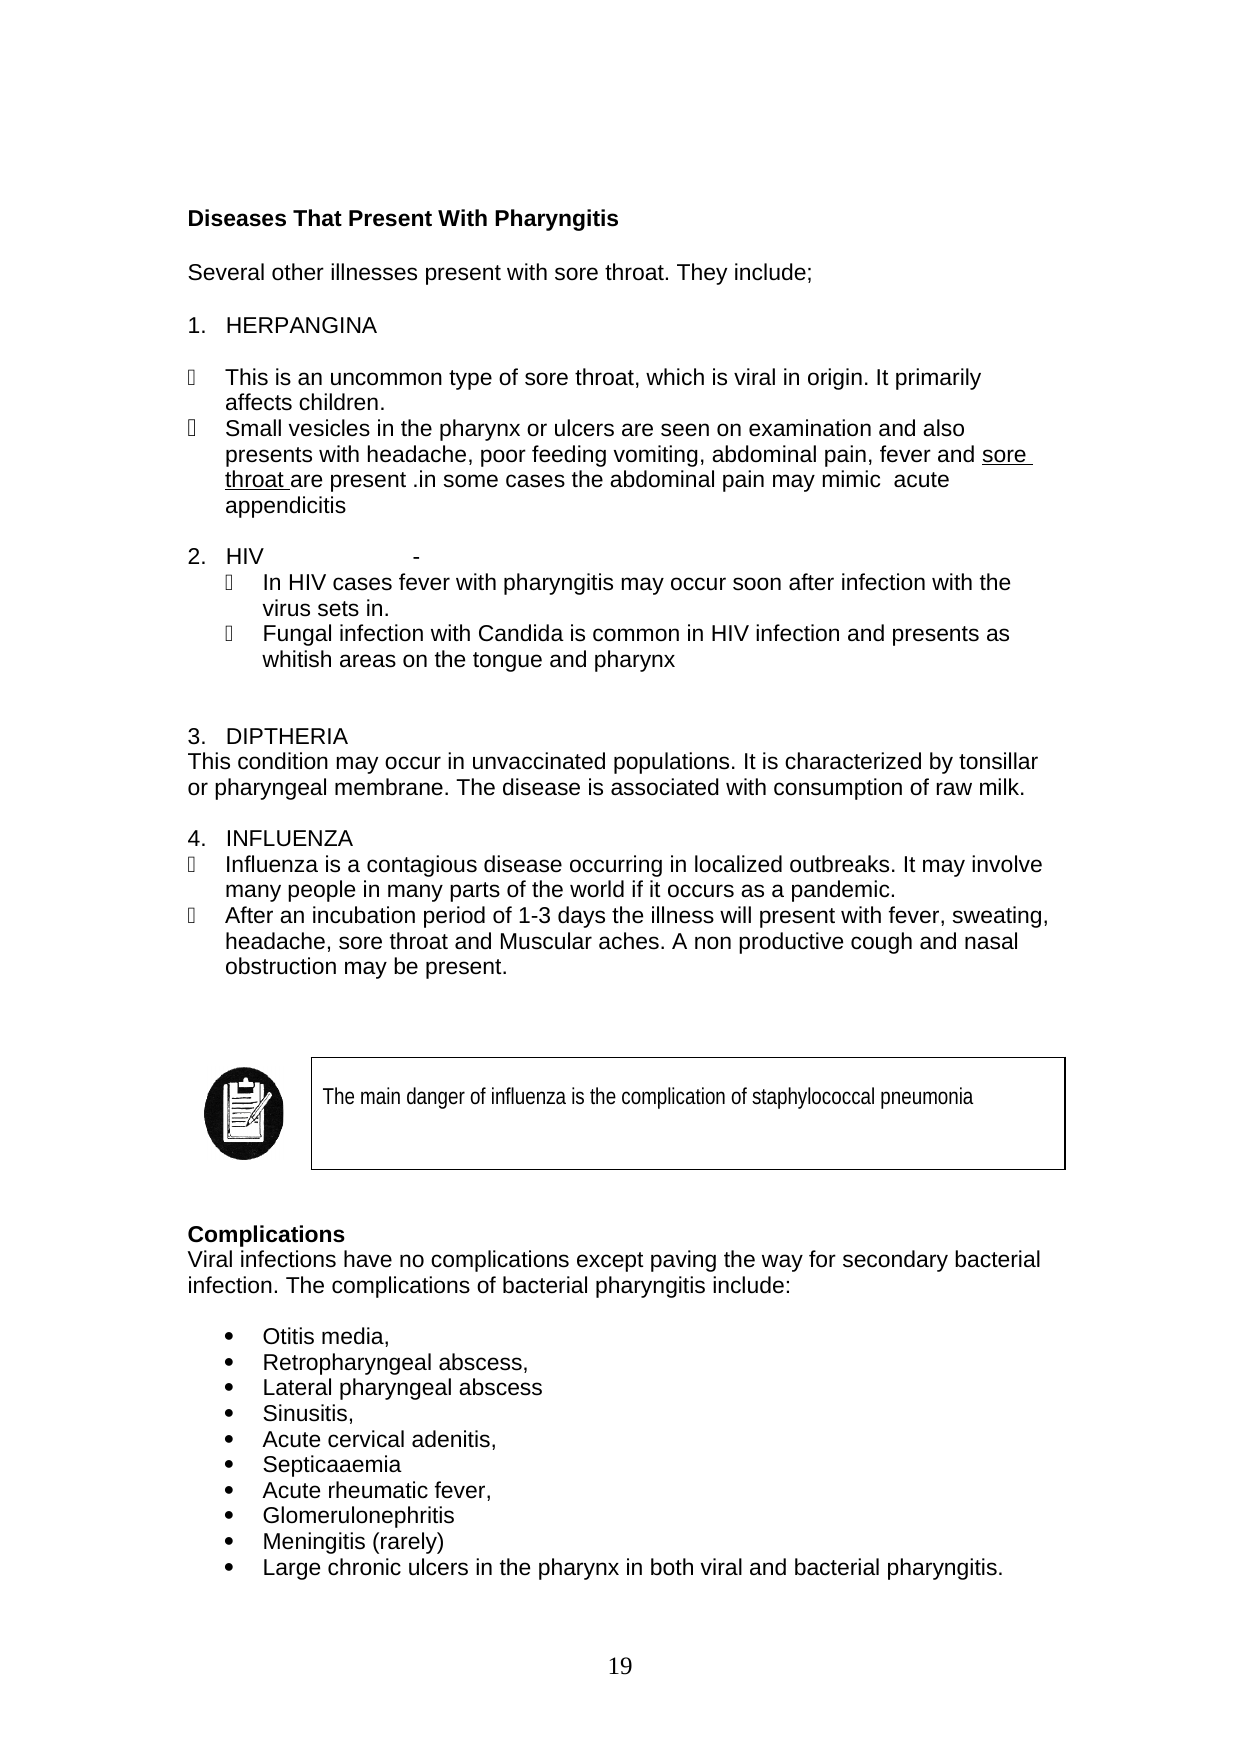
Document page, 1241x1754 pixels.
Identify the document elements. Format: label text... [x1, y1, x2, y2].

table_header The main danger of influenza is the complication of staphylococcal pneumonia [312, 1058, 1064, 1169]
list In HIV cases fever with pharyngitis may occur soon after infection with the virus sets in. [225, 570, 1053, 621]
list Lateral pharyngeal abscess [225, 1375, 1053, 1401]
text Viral infections have no complications except paving the way for secondary bacterial infection. The complications of bacterial pharyngitis include: [187, 1247, 1053, 1298]
text 4. INFLUENZA [187, 826, 1053, 852]
list Septicaaemia [225, 1452, 1053, 1478]
text 2. HIV - [187, 544, 1053, 570]
table_header [176, 1057, 311, 1169]
list Acute cervical adenitis, [225, 1426, 1053, 1452]
list Otitis media, [225, 1324, 1053, 1349]
list Acute rheumatic fever, [225, 1478, 1053, 1503]
list Small vesicles in the pharynx or ulcers are seen on examination and also presents with headache, poor feeding vomiting, abdominal pain, fever and sore throat are present .in some cases the abdominal pain may mimic acute appendicitis [187, 415, 1053, 518]
text 1. HERPANGINA [187, 313, 1053, 338]
text This condition may occur in unvaccinated populations. It is characterized by tonsillar or pharyngeal membrane. The disease is associated with consumption of raw milk. [187, 749, 1053, 800]
text Several other illnesses present with sore throat. They include; [187, 259, 1053, 285]
list Glomerulonephritis [225, 1503, 1053, 1529]
list Meningitis (rarely) [225, 1529, 1053, 1554]
list Fungal infection with Candida is common in HIV infection and presents as whitish areas on the tongue and pharynx [225, 621, 1053, 672]
list This is an uncommon type of sore throat, which is viral in origin. It primarily affects children. [187, 364, 1053, 415]
list After an incubation period of 1-3 days the illness will present with fever, sweating, headache, sore throat and Muscular aches. A non productive cough and nasal obstruction may be present. [187, 903, 1053, 980]
picture [204, 1066, 284, 1160]
list Sinusitis, [225, 1401, 1053, 1426]
list Large chronic ulcers in the pharynx in both viral and bacterial pharyngitis. [225, 1554, 1053, 1580]
text 3. DIPTHERIA [187, 723, 1053, 749]
text Complications [187, 1221, 1053, 1247]
text Diseases That Present With Pharyngitis [187, 206, 1053, 231]
list Retropharyngeal abscess, [225, 1349, 1053, 1375]
list Influenza is a contagious disease occurring in localized outbreaks. It may involve many people in many parts of the world if it occurs as a pandemic. [187, 852, 1053, 903]
